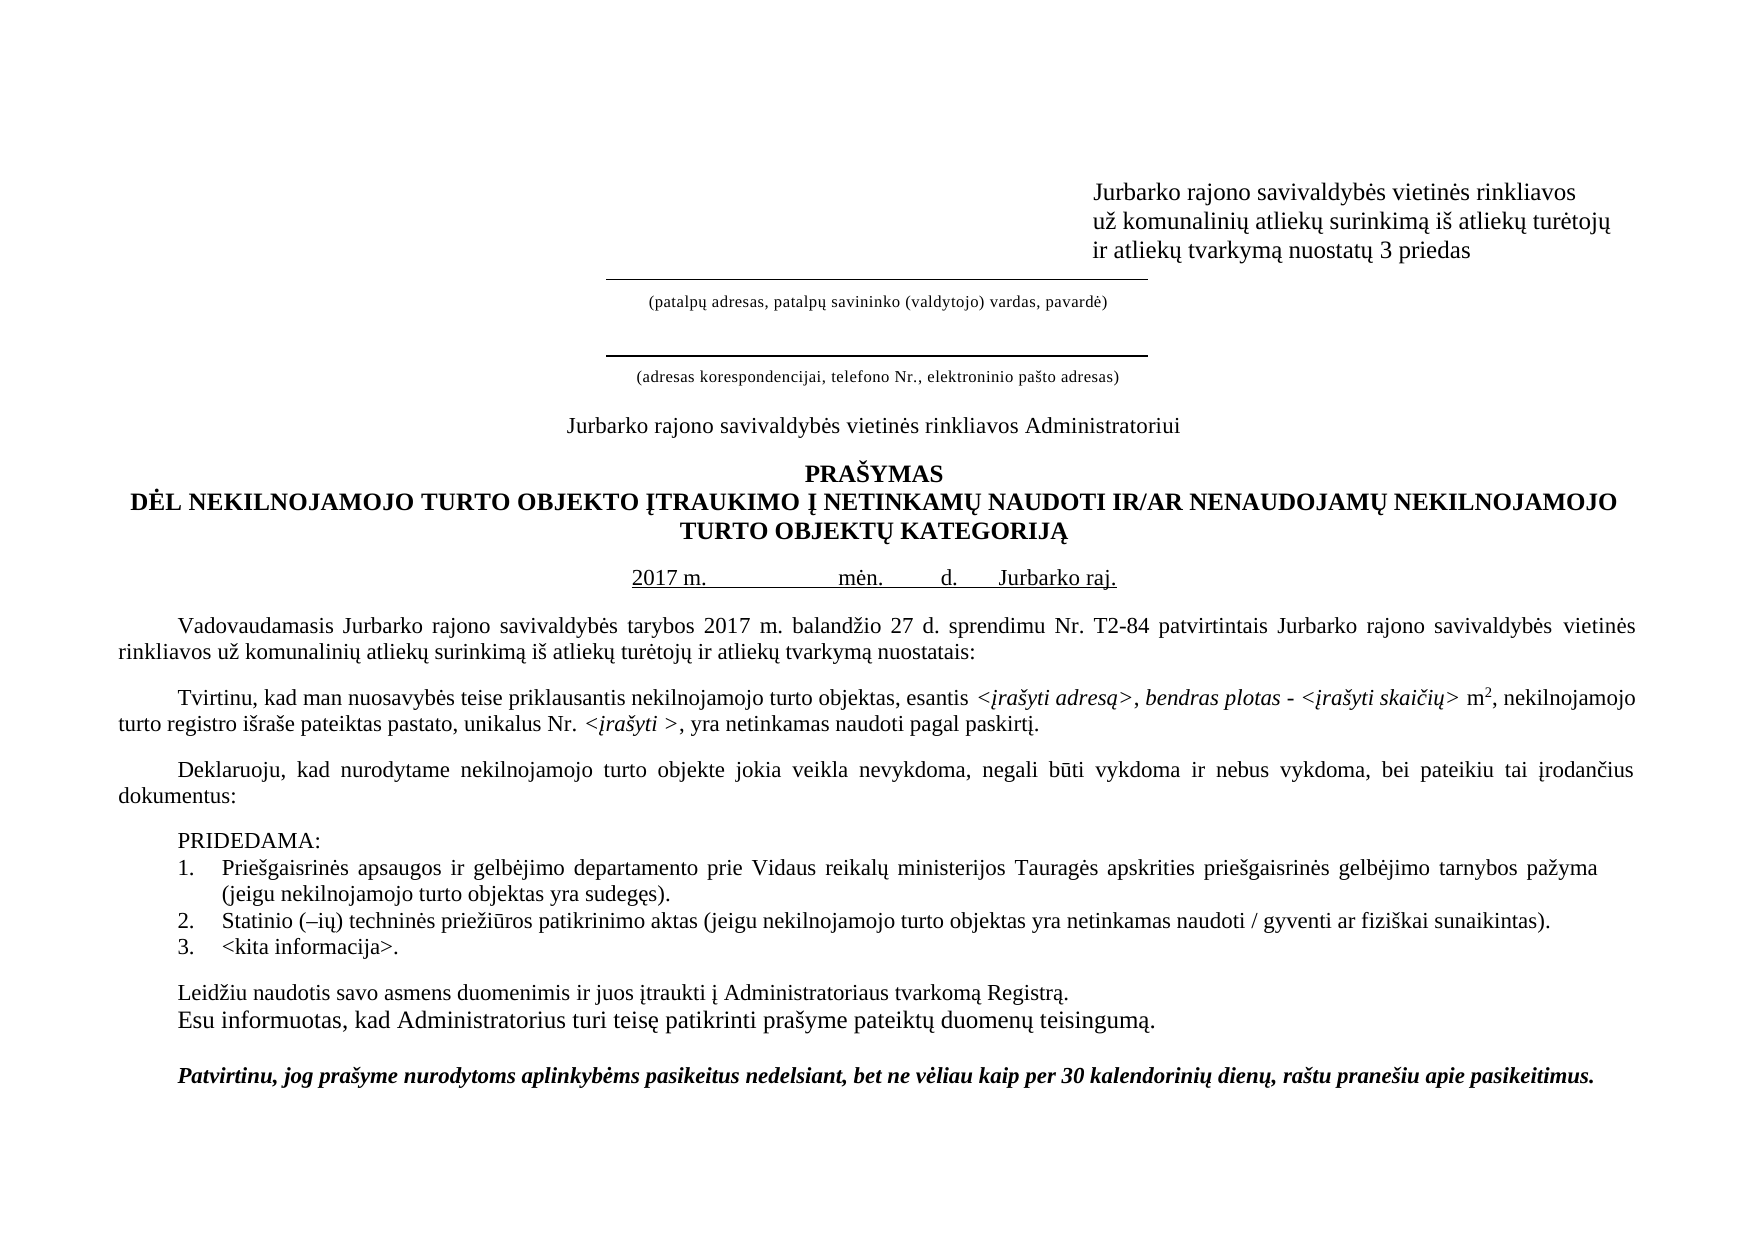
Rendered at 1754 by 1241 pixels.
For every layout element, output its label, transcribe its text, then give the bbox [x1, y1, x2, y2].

text Dėl NekilnojamoJO turto objekto įtraukimo į netinkamų naudoti ir/ar nenaudojamų nekilnojamoJO turto objektų kategoriją [118, 487, 1630, 545]
text Jurbarko rajono savivaldybės vietinės rinkliavos Administratoriui [118, 412, 1630, 438]
text Tvirtinu, kad man nuosavybės teise priklausantis nekilnojamojo turto objektas, esantis <įrašyti adresą>, bendras plotas - <įrašyti skaičių> m2, nekilnojamojo turto registro išraše pateiktas pastato, unikalus Nr. <įrašyti >, yra netinkamas naudoti pagal paskirtį. [118, 684, 1636, 737]
text už komunalinių atliekų surinkimą iš atliekų turėtojų [118, 206, 1636, 235]
text Deklaruoju, kad nurodytame nekilnojamojo turto objekte jokia veikla nevykdoma, negali būti vykdoma ir nebus vykdoma, bei pateikiu tai įrodančius dokumentus: [118, 756, 1636, 808]
text Vadovaudamasis Jurbarko rajono savivaldybės tarybos 2017 m. balandžio 27 d. sprendimu Nr. T2-84 patvirtintais Jurbarko rajono savivaldybės vietinės rinkliavos už komunalinių atliekų surinkimą iš atliekų turėtojų ir atliekų tvarkymą nuostatais: [118, 612, 1636, 665]
text (adresas korespondencijai, telefono Nr., elektroninio pašto adresas) [118, 366, 1638, 386]
text Leidžiu naudotis savo asmens duomenimis ir juos įtraukti į Administratoriaus tvarkomą Registrą. [118, 978, 1636, 1005]
text Esu informuotas, kad Administratorius turi teisę patikrinti prašyme pateiktų duomenų teisingumą. [118, 1005, 1636, 1034]
text (patalpų adresas, patalpų savininko (valdytojo) vardas, pavardė) [118, 292, 1638, 311]
text 2. Statinio (–ių) techninės priežiūros patikrinimo aktas (jeigu nekilnojamojo turto objektas yra netinkamas naudoti / gyventi ar fiziškai sunaikintas). [177, 907, 1601, 933]
text PRIDEDAMA: [118, 828, 1630, 854]
text 3. <kita informacija>. [177, 933, 1601, 959]
text 2017 m. mėn. d. Jurbarko raj. [118, 564, 1630, 590]
text PRAŠYMAS [118, 457, 1630, 487]
text 1. Priešgaisrinės apsaugos ir gelbėjimo departamento prie Vidaus reikalų ministerijos Tauragės apskrities priešgaisrinės gelbėjimo tarnybos pažyma (jeigu nekilnojamojo turto objektas yra sudegęs). [177, 854, 1601, 907]
text ir atliekų tvarkymą nuostatų 3 priedas [118, 235, 1636, 263]
text Patvirtinu, jog prašyme nurodytoms aplinkybėms pasikeitus nedelsiant, bet ne vėliau kaip per 30 kalendorinių dienų, raštu pranešiu apie pasikeitimus. [118, 1062, 1636, 1089]
text Jurbarko rajono savivaldybės vietinės rinkliavos [1093, 177, 1636, 206]
